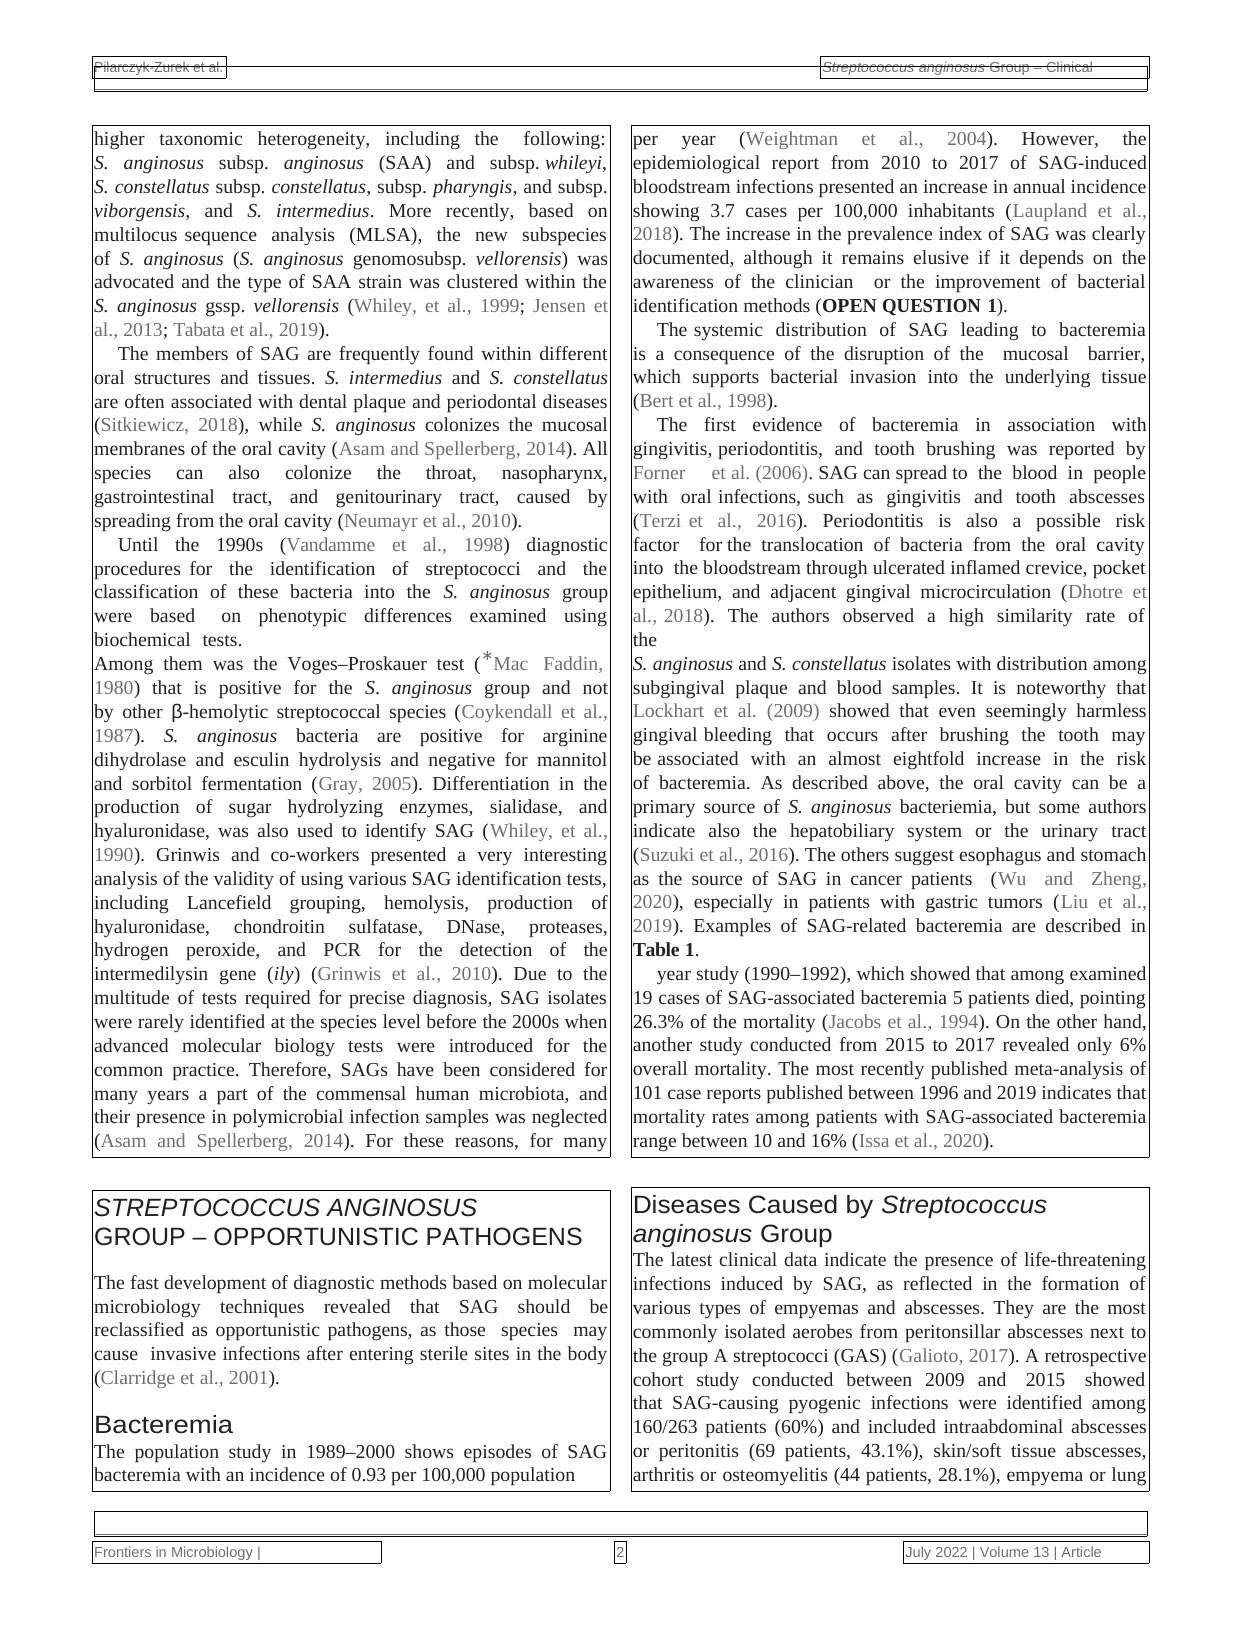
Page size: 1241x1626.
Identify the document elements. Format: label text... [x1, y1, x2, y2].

text The first evidence of bacteremia in association with gingivitis, periodontitis, and tooth brushing was reported by Forner et al. (2006). SAG can spread to the blood in people with oral infections, such as gingivitis and tooth abscesses (Terzi et al., 2016). Periodontitis is also a possible risk factor for the translocation of bacteria from the oral cavity into the bloodstream through ulcerated inflamed crevice, pocket epithelium, and adjacent gingival microcirculation (Dhotre et al., 2018). The authors observed a high similarity rate of the [633, 413, 1147, 651]
text Among them was the Voges–Proskauer test (∗Mac Faddin, [94, 652, 610, 675]
text GROUP – OPPORTUNISTIC PATHOGENS [94, 1222, 610, 1251]
text The latest clinical data indicate the presence of life-threatening infections induced by SAG, as reflected in the formation of various types of empyemas and abscesses. They are the most commonly isolated aerobes from peritonsillar abscesses next to the group A streptococci (GAS) (Galioto, 2017). A retrospective cohort study conducted between 2009 and 2015 showed that SAG-causing pyogenic infections were identified among 160/263 patients (60%) and included intraabdominal abscesses or peritonitis (69 patients, 43.1%), skin/soft tissue abscesses, arthritis or osteomyelitis (44 patients, 28.1%), empyema or lung abscesses [633, 1248, 1147, 1491]
text Until the 1990s (Vandamme et al., 1998) diagnostic procedures for the identification of streptococci and the classification of these bacteria into the S. anginosus group were based on phenotypic differences examined using biochemical tests. [94, 533, 608, 651]
text STREPTOCOCCUS ANGINOSUS [94, 1193, 610, 1221]
text The population study in 1989–2000 shows episodes of SAG bacteremia with an incidence of 0.93 per 100,000 population [94, 1439, 608, 1486]
text S. constellatus subsp. constellatus, subsp. pharyngis, and subsp. viborgensis, and S. intermedius. More recently, based on multilocus sequence analysis (MLSA), the new subspecies of S. anginosus (S. anginosus genomosubsp. vellorensis) was advocated and the type of SAA strain was clustered within the [94, 175, 608, 293]
text higher taxonomic heterogeneity, including the following: [94, 127, 610, 150]
text Pilarczyk-Zurek et al. [95, 67, 226, 76]
text per year (Weightman et al., 2004). However, the epidemiological report from 2010 to 2017 of SAG-induced bloodstream infections presented an increase in annual incidence showing 3.7 cases per 100,000 inhabitants (Laupland et al., 2018). The increase in the prevalence index of SAG was clearly documented, although it remains elusive if it depends on the awareness of the clinician or the improvement of bacterial identification methods (OPEN QUESTION 1). [633, 127, 1147, 317]
text S. anginosus and S. constellatus isolates with distribution among subgingival plaque and blood samples. It is noteworthy that Lockhart et al. (2009) showed that even seemingly harmless gingival bleeding that occurs after brushing the tooth may be associated with an almost eightfold increase in the risk of bacteremia. As described above, the oral cavity can be a primary source of S. anginosus bacteriemia, but some authors indicate also the hepatobiliary system or the urinary tract (Suzuki et al., 2016). The others suggest esophagus and stomach as the source of SAG in cancer patients (Wu and Zheng, 2020), especially in patients with gastric tumors (Liu et al., 2019). Examples of SAG-related bacteremia are described in Table 1. [633, 652, 1147, 961]
text Frontiers in Microbiology | www.frontiersin.org [94, 1544, 381, 1563]
text The members of SAG are frequently found within different oral structures and tissues. S. intermedius and S. constellatus are often associated with dental plaque and periodontal diseases (Sitkiewicz, 2018), while S. anginosus colonizes the mucosal membranes of the oral cavity (Asam and Spellerberg, 2014). All species can also colonize the throat, nasopharynx, gastrointestinal tract, and genitourinary tract, caused by spreading from the oral cavity (Neumayr et al., 2010). [94, 342, 608, 532]
text The systemic distribution of SAG leading to bacteremia is a consequence of the disruption of the mucosal barrier, which supports bacterial invasion into the underlying tissue (Bert et al., 1998). [633, 318, 1147, 412]
text Bacteremia [94, 1410, 610, 1438]
text The fast development of diagnostic methods based on molecular microbiology techniques revealed that SAG should be reclassified as opportunistic pathogens, as those species may cause invasive infections after entering sterile sites in the body (Clarridge et al., 2001). [94, 1271, 608, 1389]
text 1980) that is positive for the S. anginosus group and not by other β-hemolytic streptococcal species (Coykendall et al., 1987). S. anginosus bacteria are positive for arginine dihydrolase and esculin hydrolysis and negative for mannitol and sorbitol fermentation (Gray, 2005). Differentiation in the production of sugar hydrolyzing enzymes, sialidase, and hyaluronidase, was also used to identify SAG (Whiley, et al., 1990). Grinwis and co-workers presented a very interesting analysis of the validity of using various SAG identification tests, including Lancefield grouping, hemolysis, production of hyaluronidase, chondroitin sulfatase, DNase, proteases, hydrogen peroxide, and PCR for the detection of the intermedilysin gene (ily) (Grinwis et al., 2010). Due to the multitude of tests required for precise diagnosis, SAG isolates were rarely identified at the species level before the 2000s when advanced molecular biology tests were introduced for the common practice. Therefore, SAGs have been considered for many years a part of the commensal human microbiota, and their presence in polymicrobial infection samples was neglected (Asam and Spellerberg, 2014). For these reasons, for many years, SAG species were not considered a source of serious clinical infections. [94, 676, 608, 1157]
text Diseases Caused by Streptococcus anginosus Group [633, 1190, 1148, 1247]
text Streptococcus anginosus Group – Clinical Overview [822, 67, 1147, 78]
text Streptococcus anginosus Group – Clinical Overview [822, 59, 1149, 78]
text July 2022 | Volume 13 | Article 956677 [905, 1544, 1148, 1563]
text Among studies on SAG-induced mortality we can find the 3-year study (1990–1992), which showed that among examined 19 cases of SAG-associated bacteremia 5 patients died, pointing 26.3% of the mortality (Jacobs et al., 1994). On the other hand, another study conducted from 2015 to 2017 revealed only 6% overall mortality. The most recently published meta-analysis of 101 case reports published between 1996 and 2019 indicates that mortality rates among patients with SAG-associated bacteremia range between 10 and 16% (Issa et al., 2020). [633, 962, 1147, 1157]
text S. anginosus subsp. anginosus (SAA) and subsp. whileyi, [94, 151, 610, 174]
text Pilarczyk-Zurek et al. [94, 59, 226, 66]
text 2 [616, 1544, 626, 1561]
text S. anginosus gssp. vellorensis (Whiley, et al., 1999; Jensen et al., 2013; Tabata et al., 2019). [94, 294, 608, 341]
